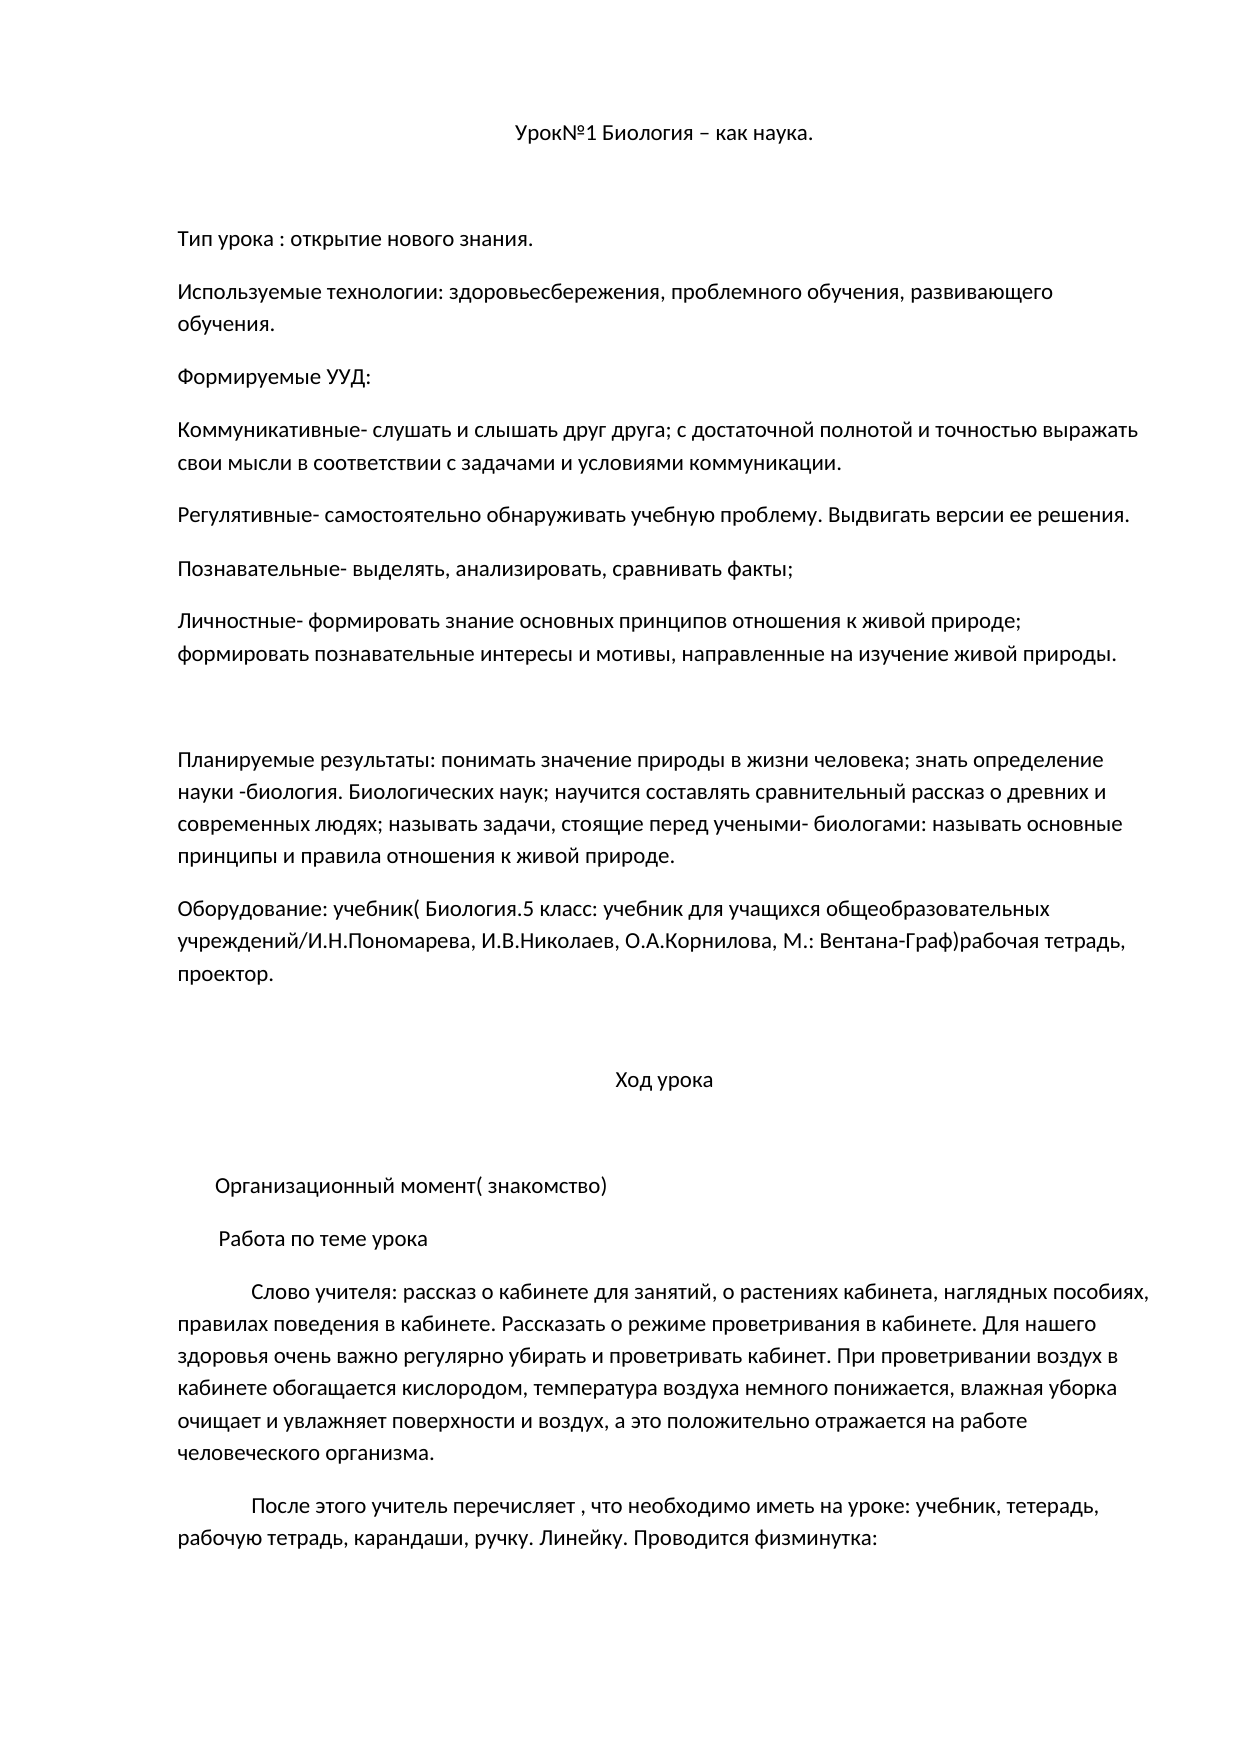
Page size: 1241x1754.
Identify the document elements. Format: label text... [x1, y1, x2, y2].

text Планируемые результаты: понимать значение природы в жизни человека; знать определение науки -биология. Биологических наук; научится составлять сравнительный рассказ о древних и современных людях; называть задачи, стоящие перед учеными- биологами: называть основные принципы и правила отношения к живой природе. [177, 745, 1152, 869]
text Личностные- формировать знание основных принципов отношения к живой природе; формировать познавательные интересы и мотивы, направленные на изучение живой природы. [177, 607, 1152, 667]
text Используемые технологии: здоровьесбережения, проблемного обучения, развивающего обучения. [177, 277, 1152, 337]
text Познавательные- выделять, анализировать, сравнивать факты; [177, 554, 1152, 582]
text Формируемые УУД: [177, 362, 1152, 390]
text После этого учитель перечисляет , что необходимо иметь на уроке: учебник, тетерадь, рабочую тетрадь, карандаши, ручку. Линейку. Проводится физминутка: [177, 1491, 1152, 1551]
text Ход урока [177, 1065, 1152, 1093]
text Организационный момент( знакомство) [215, 1171, 1152, 1199]
text Регулятивные- самостоятельно обнаруживать учебную проблему. Выдвигать версии ее решения. [177, 501, 1152, 529]
text Коммуникативные- слушать и слышать друг друга; с достаточной полнотой и точностью выражать свои мысли в соответствии с задачами и условиями коммуникации. [177, 415, 1152, 476]
text Урок№1 Биология – как наука. [177, 118, 1152, 146]
text Оборудование: учебник( Биология.5 класс: учебник для учащихся общеобразовательных учреждений/И.Н.Пономарева, И.В.Николаев, О.А.Корнилова, М.: Вентана-Граф)рабочая тетрадь, проектор. [177, 894, 1152, 987]
text Работа по теме урока [177, 1224, 1152, 1252]
text Тип урока : открытие нового знания. [177, 224, 1152, 252]
text Слово учителя: рассказ о кабинете для занятий, о растениях кабинета, наглядных пособиях, правилах поведения в кабинете. Рассказать о режиме проветривания в кабинете. Для нашего здоровья очень важно регулярно убирать и проветривать кабинет. При проветривании воздух в кабинете обогащается кислородом, температура воздуха немного понижается, влажная уборка очищает и увлажняет поверхности и воздух, а это положительно отражается на работе человеческого организма. [177, 1277, 1152, 1466]
